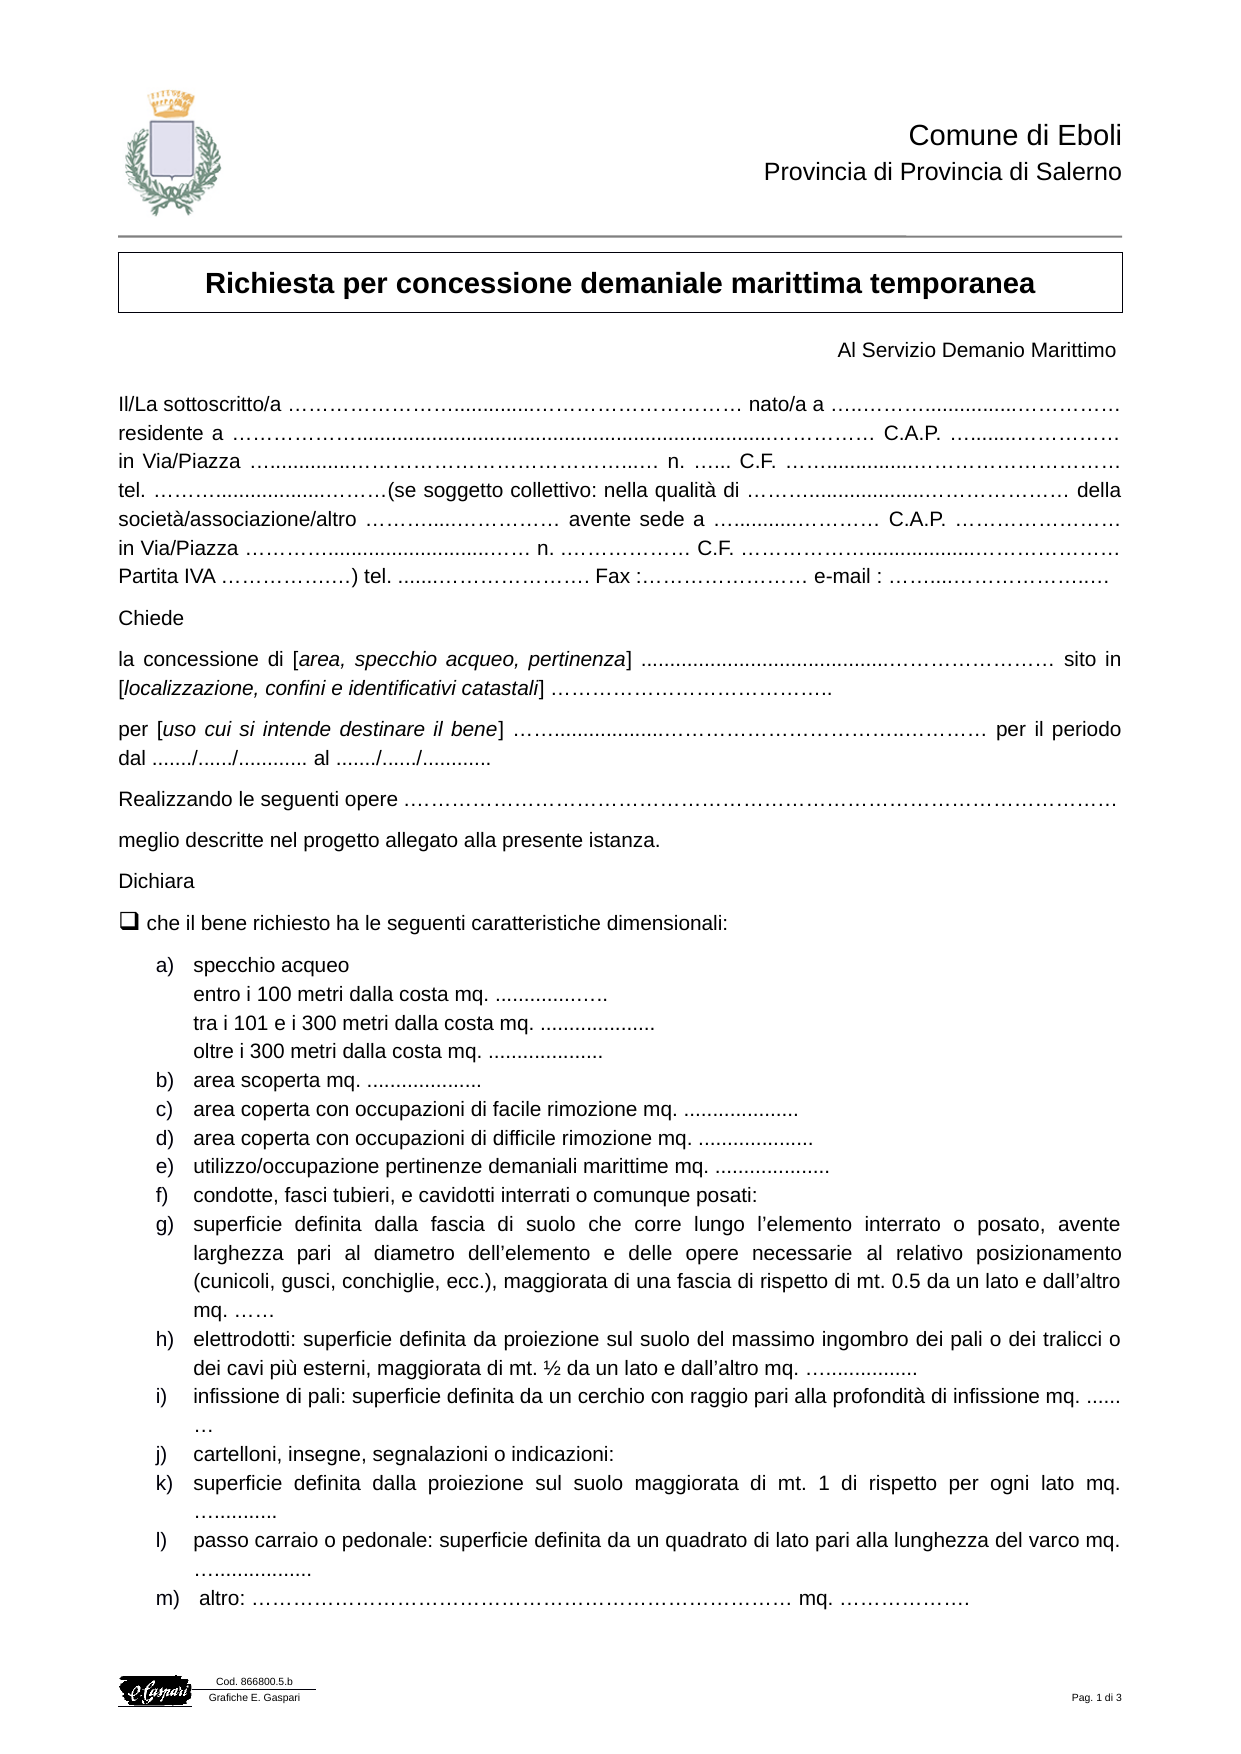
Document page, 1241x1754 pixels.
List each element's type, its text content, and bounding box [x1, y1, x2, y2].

list area scoperta mq. .................... [156, 1068, 1122, 1092]
text Chiede [118, 605, 1122, 629]
list passo carraio o pedonale: superficie definita da un quadrato di lato pari alla lunghezza del varco mq. …................. [156, 1528, 1122, 1581]
text Realizzando le seguenti opere .………………………………………………………………………………………… [118, 787, 1122, 811]
list superficie definita dalla fascia di suolo che corre lungo l’elemento interrato o posato, avente larghezza pari al diametro dell’elemento e delle opere necessarie al relativo posizionamento (cunicoli, gusci, conchiglie, ecc.), maggiorata di una fascia di rispetto di mt. 0.5 da un lato e dall’altro mq. …… [156, 1212, 1122, 1322]
text  che il bene richiesto ha le seguenti caratteristiche dimensionali: [118, 910, 1122, 935]
list infissione di pali: superficie definita da un cerchio con raggio pari alla profondità di infissione mq. ......… [156, 1384, 1122, 1437]
text Provincia di Provincia di Salerno [224, 157, 1122, 185]
list area coperta con occupazioni di facile rimozione mq. .................... [156, 1097, 1122, 1121]
list area coperta con occupazioni di difficile rimozione mq. .................... [156, 1125, 1122, 1149]
text Dichiara [118, 869, 1122, 893]
list condotte, fasci tubieri, e cavidotti interrati o comunque posati: [156, 1183, 1122, 1207]
picture [118, 1674, 192, 1706]
text Comune di Eboli [224, 118, 1122, 152]
list utilizzo/occupazione pertinenze demaniali marittime mq. .................... [156, 1154, 1122, 1178]
text Al Servizio Demanio Marittimo [118, 338, 1122, 362]
text la concessione di [area, specchio acqueo, pertinenza] ...........................................…………………… sito in [localizzazione, confini e identificativi catastali] ………………………………….. [118, 647, 1122, 699]
list altro: …………………………………………………………………… mq. ………………. [156, 1585, 1122, 1609]
list specchio acqueo [156, 953, 1122, 977]
table_header Richiesta per concessione demaniale marittima temporanea [119, 253, 1122, 312]
list oltre i 300 metri dalla costa mq. .................... [193, 1039, 1122, 1063]
list cartelloni, insegne, segnalazioni o indicazioni: [156, 1442, 1122, 1466]
text per [uso cui si intende destinare il bene] ……...................……………………………..………… per il periodo dal ......./....../............ al ......./....../............ [118, 717, 1122, 769]
list elettrodotti: superficie definita da proiezione sul suolo del massimo ingombro dei pali o dei tralicci o dei cavi più esterni, maggiorata di mt. ½ da un lato e dall’altro mq. …................ [156, 1327, 1122, 1379]
text meglio descritte nel progetto allegato alla presente istanza. [118, 828, 1122, 852]
list entro i 100 metri dalla costa mq. ..............….. [193, 982, 1122, 1006]
list superficie definita dalla proiezione sul suolo maggiorata di mt. 1 di rispetto per ogni lato mq. …........... [156, 1470, 1122, 1523]
list tra i 101 e i 300 metri dalla costa mq. .................... [193, 1010, 1122, 1034]
picture [122, 87, 224, 219]
text Il/La sottoscritto/a ……………………..............………………………… nato/a a …..………................…………… residente a ………………........................................................................…………… C.A.P. …........…………… in Via/Piazza …..............…………………………………...… n. …... C.F. ……...............………………………… tel. ………...................………(se soggetto collettivo: nella qualità di ………....................………………… della società/associazione/altro ……….....…………… avente sede a …...........………… C.A.P. …………………… in Via/Piazza …………............................…… n. .……………… C.F. ………………...................………………… Partita IVA …………….…) tel. .......…………………. Fax :…………………… e-mail : ……....………………..… [118, 392, 1122, 588]
